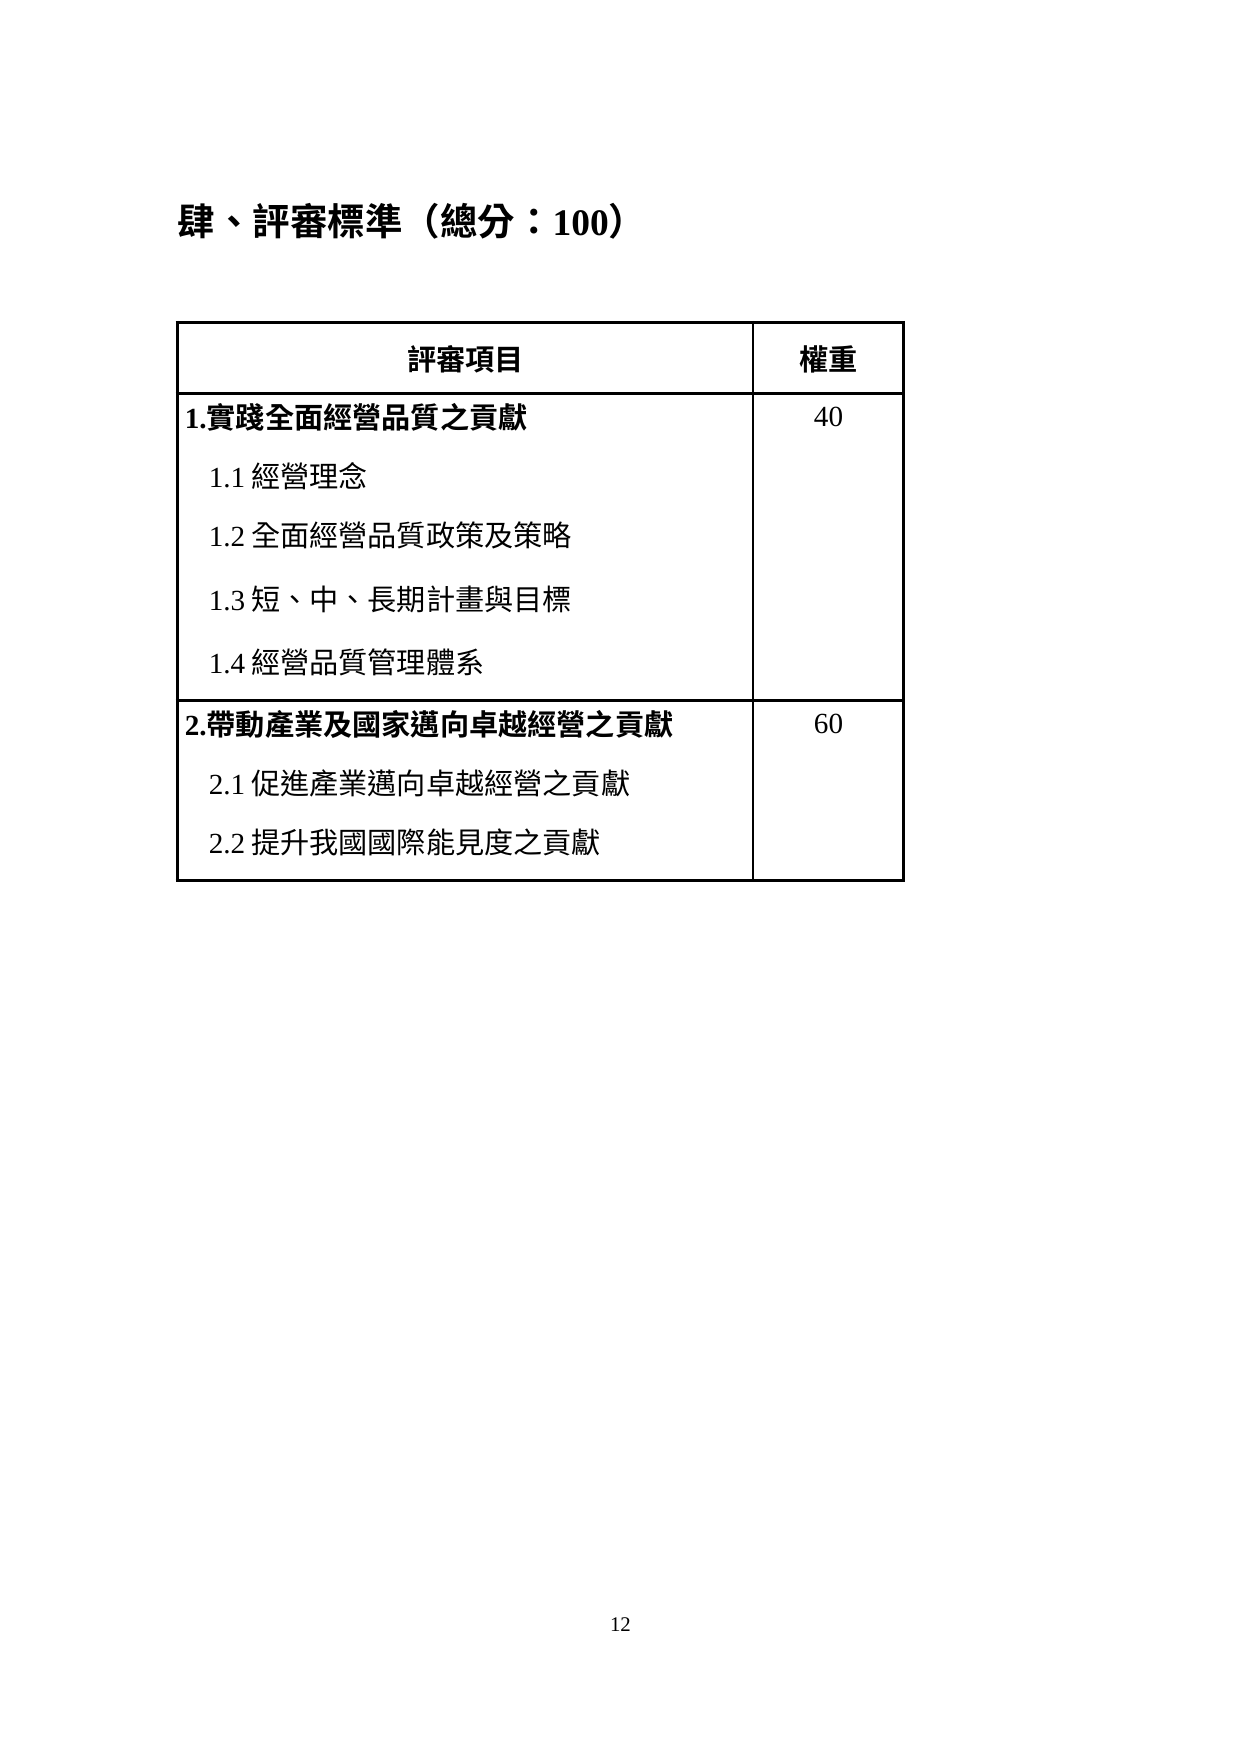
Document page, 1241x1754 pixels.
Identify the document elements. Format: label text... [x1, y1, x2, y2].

table_header 權重 [754, 324, 902, 392]
table_cell [754, 454, 902, 513]
table_cell 1.實踐全面經營品質之貢獻 [179, 395, 752, 454]
table_cell [754, 761, 902, 820]
table_cell 60 [754, 702, 902, 761]
table_cell 40 [754, 395, 902, 454]
table_cell 2.2提升我國國際能見度之貢獻 [179, 820, 752, 879]
table_cell [754, 513, 902, 699]
table_cell 1.2全面經營品質政策及策略 1.3短、中、長期計畫與目標 1.4經營品質管理體系 [179, 513, 752, 699]
table_header 評審項目 [179, 324, 752, 392]
table_cell 2.1促進產業邁向卓越經營之貢獻 [179, 761, 752, 820]
table_cell 1.1經營理念 [179, 454, 752, 513]
table_cell 2.帶動產業及國家邁向卓越經營之貢獻 [179, 702, 752, 761]
text 肆、評審標準（總分：100） [177, 177, 1063, 239]
table_cell [754, 820, 902, 879]
